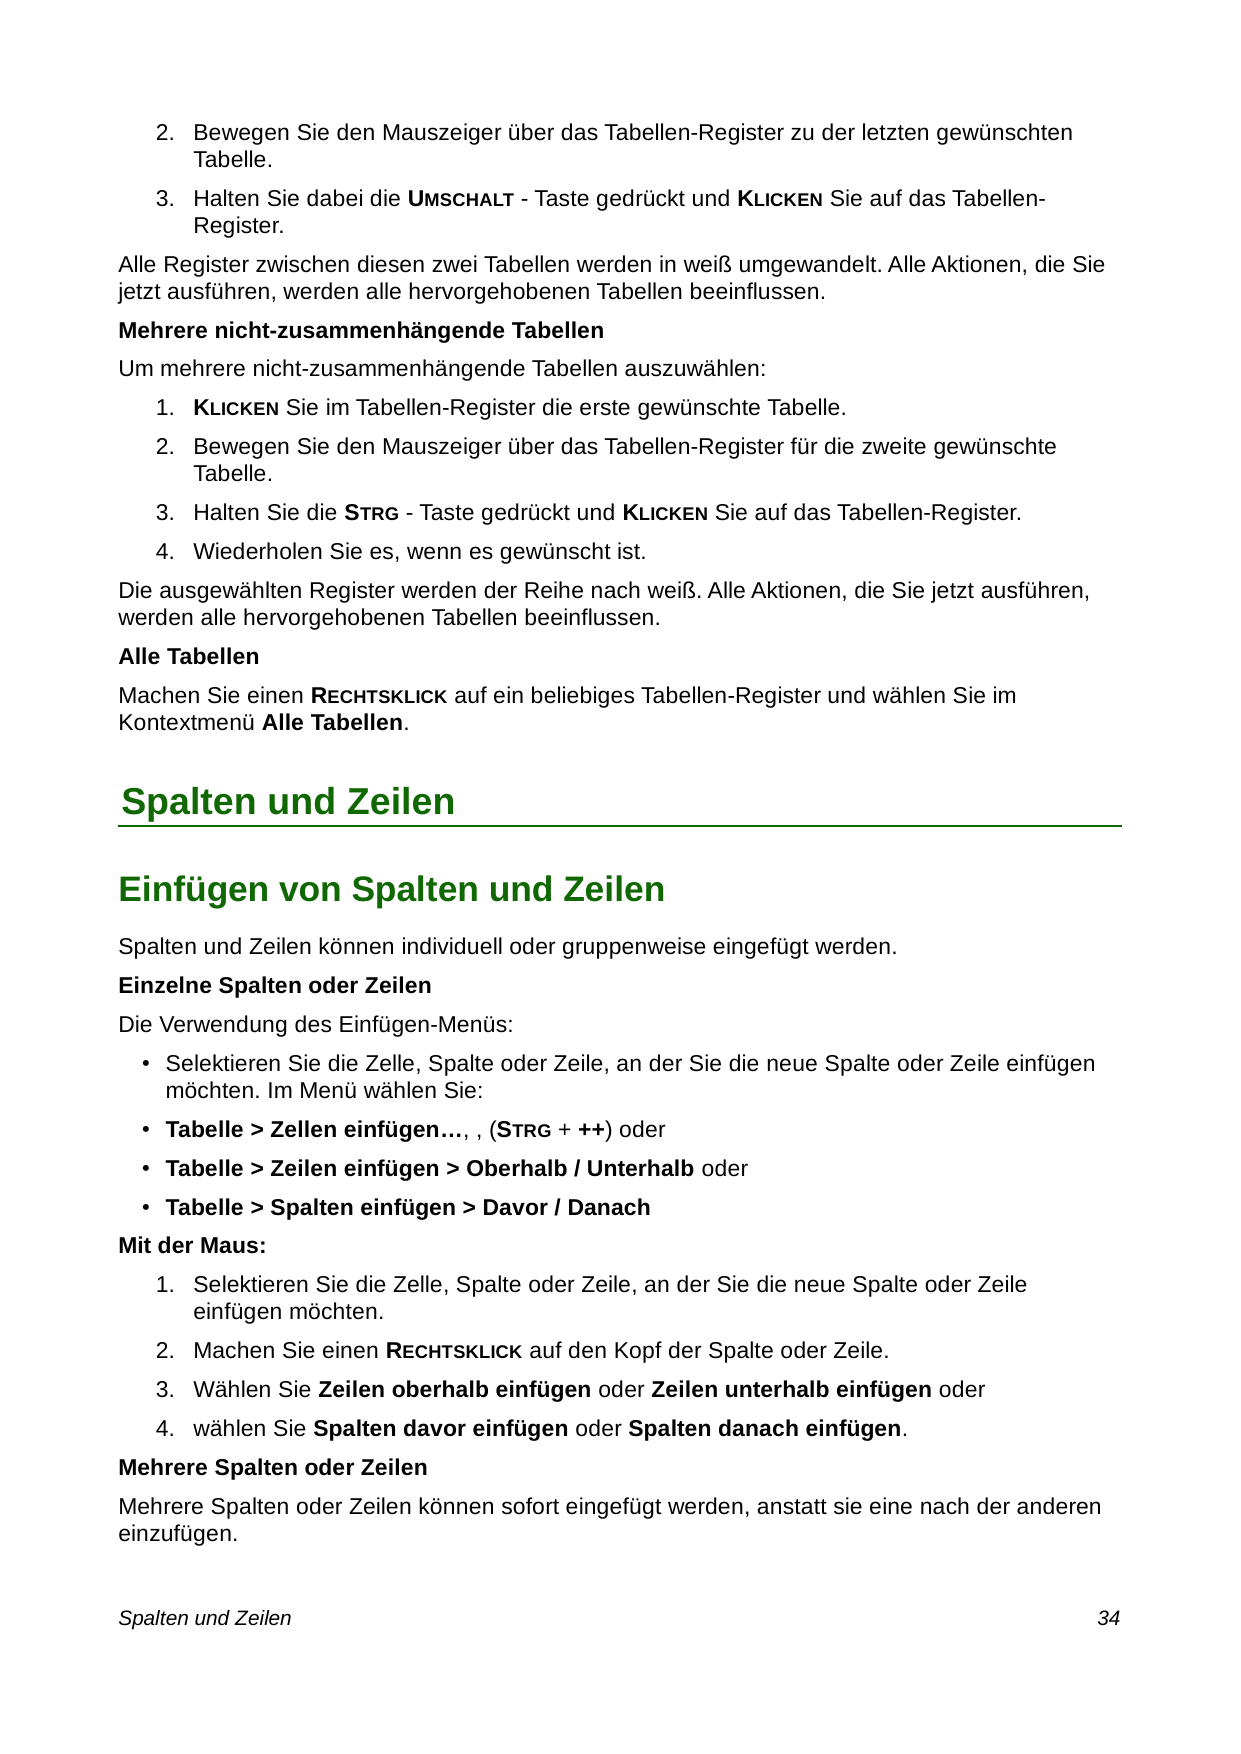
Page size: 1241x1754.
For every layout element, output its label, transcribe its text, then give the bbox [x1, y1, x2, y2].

list Halten Sie die Strg - Taste gedrückt und Klicken Sie auf das Tabellen-Register. [156, 498, 1122, 526]
text Spalten und Zeilen können individuell oder gruppenweise eingefügt werden. [118, 933, 1122, 960]
text Einzelne Spalten oder Zeilen [118, 972, 1122, 999]
list Bewegen Sie den Mauszeiger über das Tabellen-Register zu der letzten gewünschten Tabelle. [156, 118, 1122, 172]
text Mehrere Spalten oder Zeilen können sofort eingefügt werden, anstatt sie eine nach der anderen einzufügen. [118, 1492, 1122, 1546]
text Alle Tabellen [118, 642, 1122, 669]
list Tabelle > Zeilen einfügen > Oberhalb / Unterhalb oder [142, 1154, 1122, 1181]
list Klicken Sie im Tabellen-Register die erste gewünschte Tabelle. [156, 394, 1122, 421]
text Alle Register zwischen diesen zwei Tabellen werden in weiß umgewandelt. Alle Aktionen, die Sie jetzt ausführen, werden alle hervorgehobenen Tabellen beeinflussen. [118, 250, 1122, 304]
text Die Verwendung des Einfügen-Menüs: [118, 1010, 1122, 1037]
text Die ausgewählten Register werden der Reihe nach weiß. Alle Aktionen, die Sie jetzt ausführen, werden alle hervorgehobenen Tabellen beeinflussen. [118, 576, 1122, 630]
list Halten Sie dabei die Umschalt - Taste gedrückt und Klicken Sie auf das Tabellen-Register. [156, 184, 1122, 238]
subtitle Spalten und Zeilen [118, 776, 1122, 825]
list Wiederholen Sie es, wenn es gewünscht ist. [156, 537, 1122, 564]
text Machen Sie einen Rechtsklick auf ein beliebiges Tabellen-Register und wählen Sie im Kontextmenü Alle Tabellen. [118, 681, 1122, 735]
list Bewegen Sie den Mauszeiger über das Tabellen-Register für die zweite gewünschte Tabelle. [156, 432, 1122, 487]
list Wählen Sie Zeilen oberhalb einfügen oder Zeilen unterhalb einfügen oder [156, 1375, 1122, 1402]
list Selektieren Sie die Zelle, Spalte oder Zeile, an der Sie die neue Spalte oder Zeile einfügen möchten. Im Menü wählen Sie: [142, 1049, 1122, 1103]
subtitle Einfügen von Spalten und Zeilen [118, 869, 1122, 909]
list Tabelle > Spalten einfügen > Davor / Danach [142, 1193, 1122, 1220]
list wählen Sie Spalten davor einfügen oder Spalten danach einfügen. [156, 1414, 1122, 1441]
text Um mehrere nicht-zusammenhängende Tabellen auszuwählen: [118, 355, 1122, 382]
text Mit der Maus: [118, 1232, 1122, 1259]
list Tabelle > Zellen einfügen…, , (Strg + ++) oder [142, 1115, 1122, 1142]
text Mehrere nicht-zusammenhängende Tabellen [118, 316, 1122, 343]
list Selektieren Sie die Zelle, Spalte oder Zeile, an der Sie die neue Spalte oder Zeile einfügen möchten. [156, 1271, 1122, 1325]
list Machen Sie einen Rechtsklick auf den Kopf der Spalte oder Zeile. [156, 1337, 1122, 1364]
text Mehrere Spalten oder Zeilen [118, 1453, 1122, 1480]
